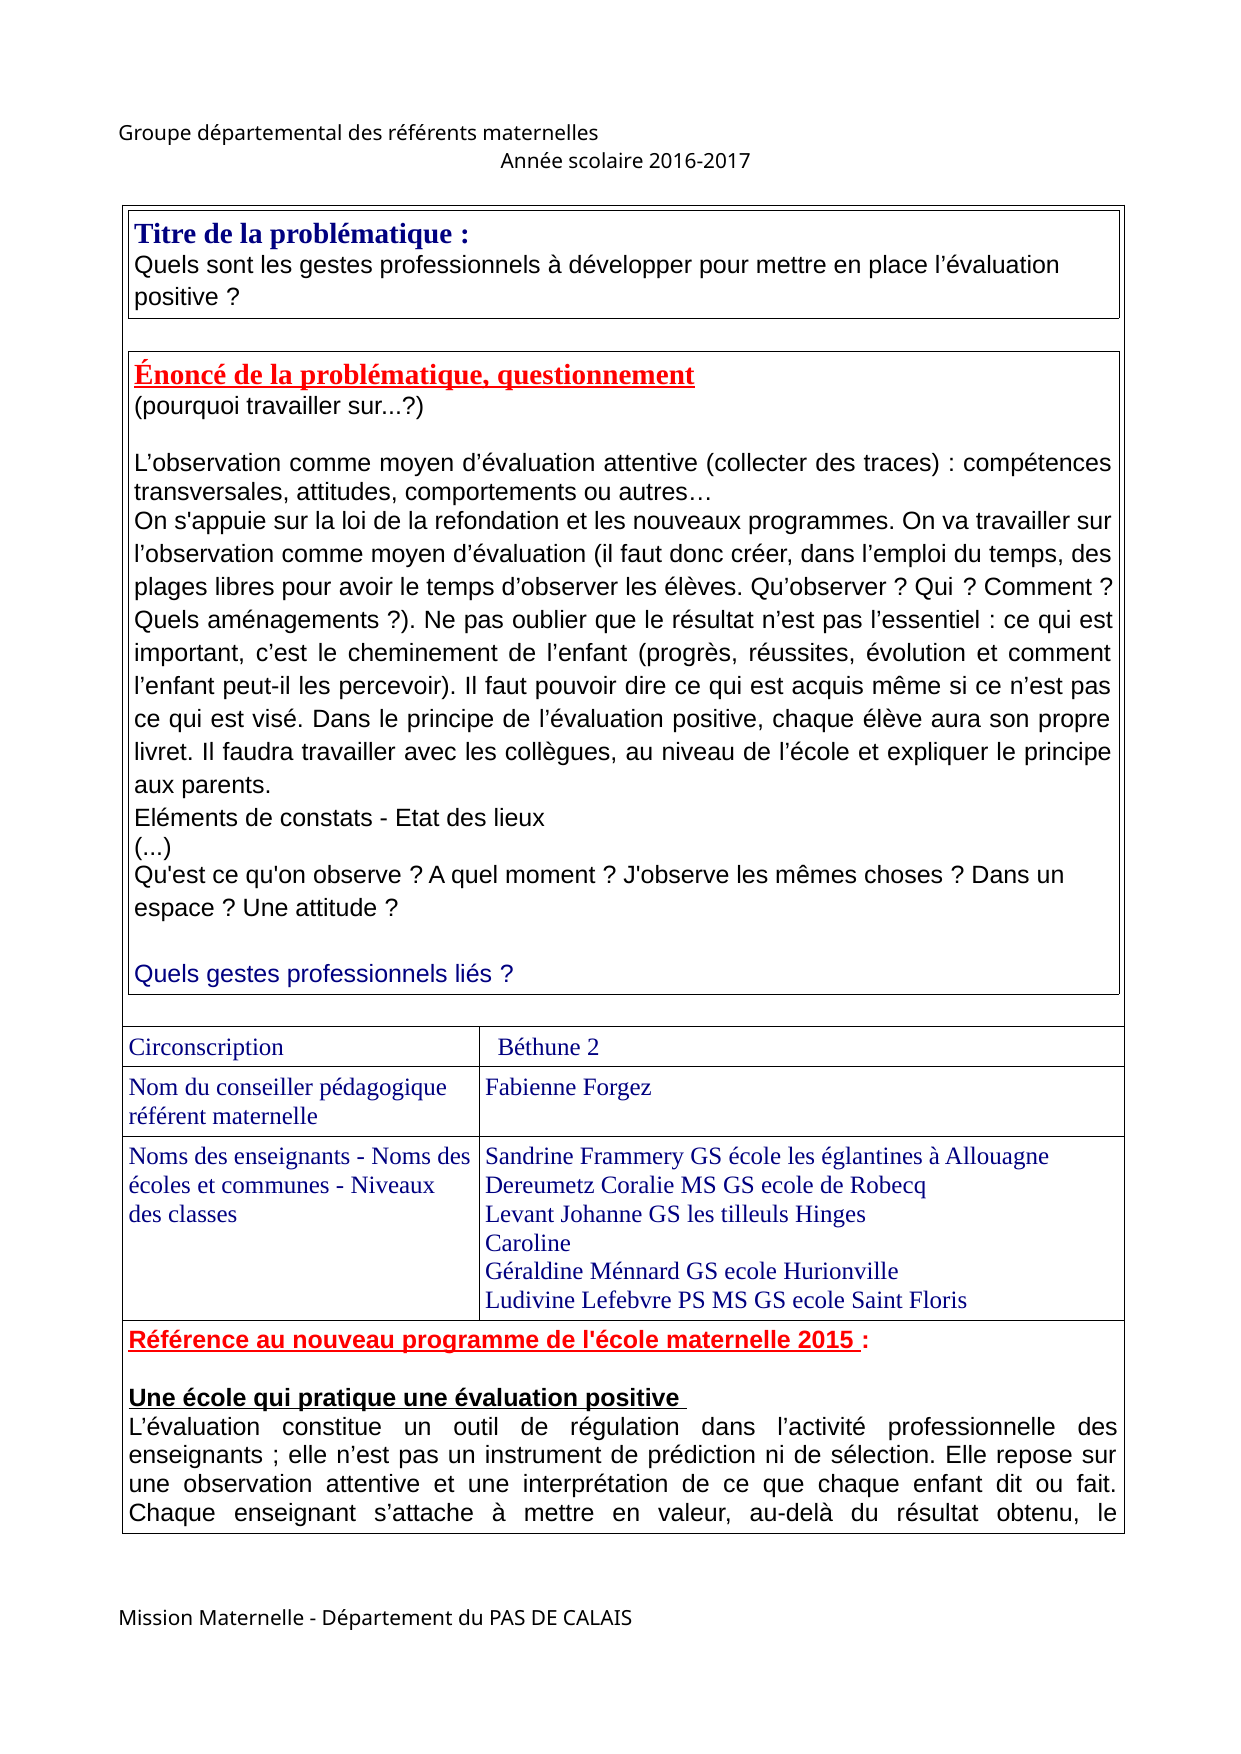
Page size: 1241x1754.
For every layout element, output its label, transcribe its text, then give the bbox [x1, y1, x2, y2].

table_cell Béthune 2 [480, 1027, 1124, 1066]
table_cell Référence au nouveau programme de l'école maternelle 2015 : Une école qui pratique une évaluation positive L’évaluation constitue un outil de régulation dans l’activité professionnelle des enseignants ; elle n’est pas un instrument de prédiction ni de sélection. Elle repose sur une observation attentive et une interprétation de ce que chaque enfant dit ou fait. Chaque enseignant s’attache à mettre en valeur, au-delà du résultat obtenu, le [123, 1321, 1124, 1532]
table_cell Nom du conseiller pédagogique référent maternelle [123, 1067, 479, 1136]
table_cell Circonscription [123, 1027, 479, 1066]
table_cell Fabienne Forgez [480, 1067, 1124, 1136]
table_header [123, 206, 1124, 1026]
table_cell Noms des enseignants - Noms des écoles et communes - Niveaux des classes [123, 1137, 479, 1319]
table_header Énoncé de la problématique, questionnement (pourquoi travailler sur...?) L’observation comme moyen d’évaluation attentive (collecter des traces) : compétences transversales, attitudes, comportements ou autres… On s'appuie sur la loi de la refondation et les nouveaux programmes. On va travailler sur l’observation comme moyen d’évaluation (il faut donc créer, dans l’emploi du temps, des plages libres pour avoir le temps d’observer les élèves. Qu’observer ? Qui ? Comment ? Quels aménagements ?). Ne pas oublier que le résultat n’est pas l’essentiel : ce qui est important, c’est le cheminement de l’enfant (progrès, réussites, évolution et comment l’enfant peut-il les percevoir). Il faut pouvoir dire ce qui est acquis même si ce n’est pas ce qui est visé. Dans le principe de l’évaluation positive, chaque élève aura son propre livret. Il faudra travailler avec les collègues, au niveau de l’école et expliquer le principe aux parents. Eléments de constats - Etat des lieux (...) Qu'est ce qu'on observe ? A quel moment ? J'observe les mêmes choses ? Dans un espace ? Une attitude ? Quels gestes professionnels liés ? [129, 352, 1119, 994]
table_cell Sandrine Frammery GS école les églantines à Allouagne Dereumetz Coralie MS GS ecole de Robecq Levant Johanne GS les tilleuls Hinges Caroline Géraldine Ménnard GS ecole Hurionville Ludivine Lefebvre PS MS GS ecole Saint Floris [480, 1137, 1124, 1319]
table_header Titre de la problématique : Quels sont les gestes professionnels à développer pour mettre en place l’évaluation positive ? [129, 211, 1119, 318]
